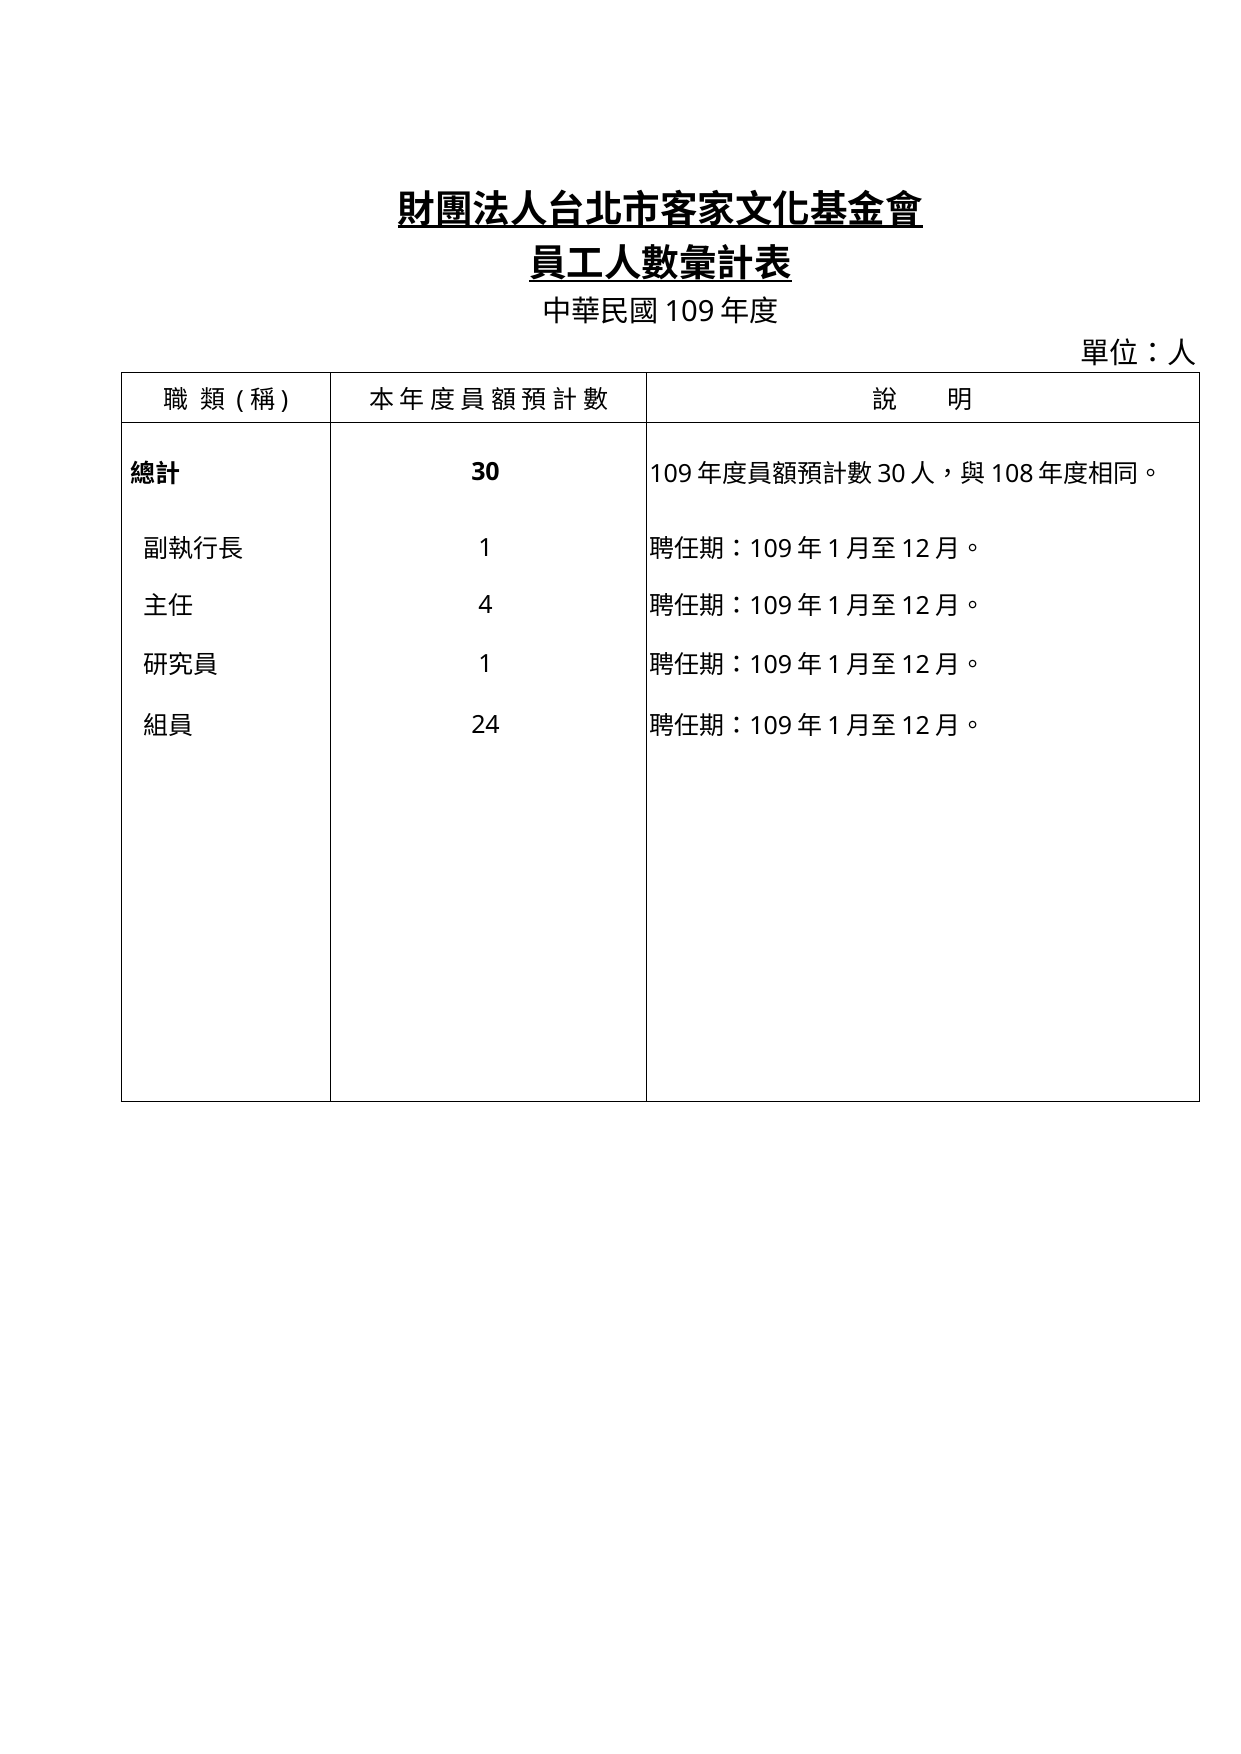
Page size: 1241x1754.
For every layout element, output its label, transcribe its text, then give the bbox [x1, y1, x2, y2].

table_cell 研究員 [122, 633, 330, 693]
table_cell 副執行長 [122, 519, 330, 574]
table_cell 單位：人 [646, 330, 1199, 372]
table_cell [647, 754, 1199, 1101]
table_cell 1 [331, 633, 646, 693]
table_cell [331, 754, 646, 1101]
table_cell 本 年 度 員 額 預 計 數 [331, 373, 646, 422]
table_cell 中華民國109年度 [121, 287, 1199, 330]
table_cell 總計 [122, 423, 330, 519]
table_cell 30 [331, 423, 646, 519]
table_cell 職 類 ( 稱 ) [122, 373, 330, 422]
table_cell 109年度員額預計數30人，與108年度相同。 [647, 423, 1199, 519]
table_cell [121, 330, 331, 372]
table_cell 主任 [122, 574, 330, 633]
table_cell 1 [331, 519, 646, 574]
table_cell 組員 [122, 693, 330, 754]
table_cell 聘任期：109年1月至12月。 [647, 574, 1199, 633]
table_cell [331, 330, 646, 372]
table_cell 24 [331, 693, 646, 754]
table_cell 4 [331, 574, 646, 633]
table_header 財團法人台北市客家文化基金會 [121, 179, 1199, 233]
table_cell 說 明 [647, 373, 1199, 422]
table_cell 聘任期：109年1月至12月。 [647, 633, 1199, 693]
table_cell 聘任期：109年1月至12月。 [647, 693, 1199, 754]
table_cell [122, 754, 330, 1101]
table_cell 聘任期：109年1月至12月。 [647, 519, 1199, 574]
table_cell 員工人數彙計表 [121, 233, 1199, 287]
